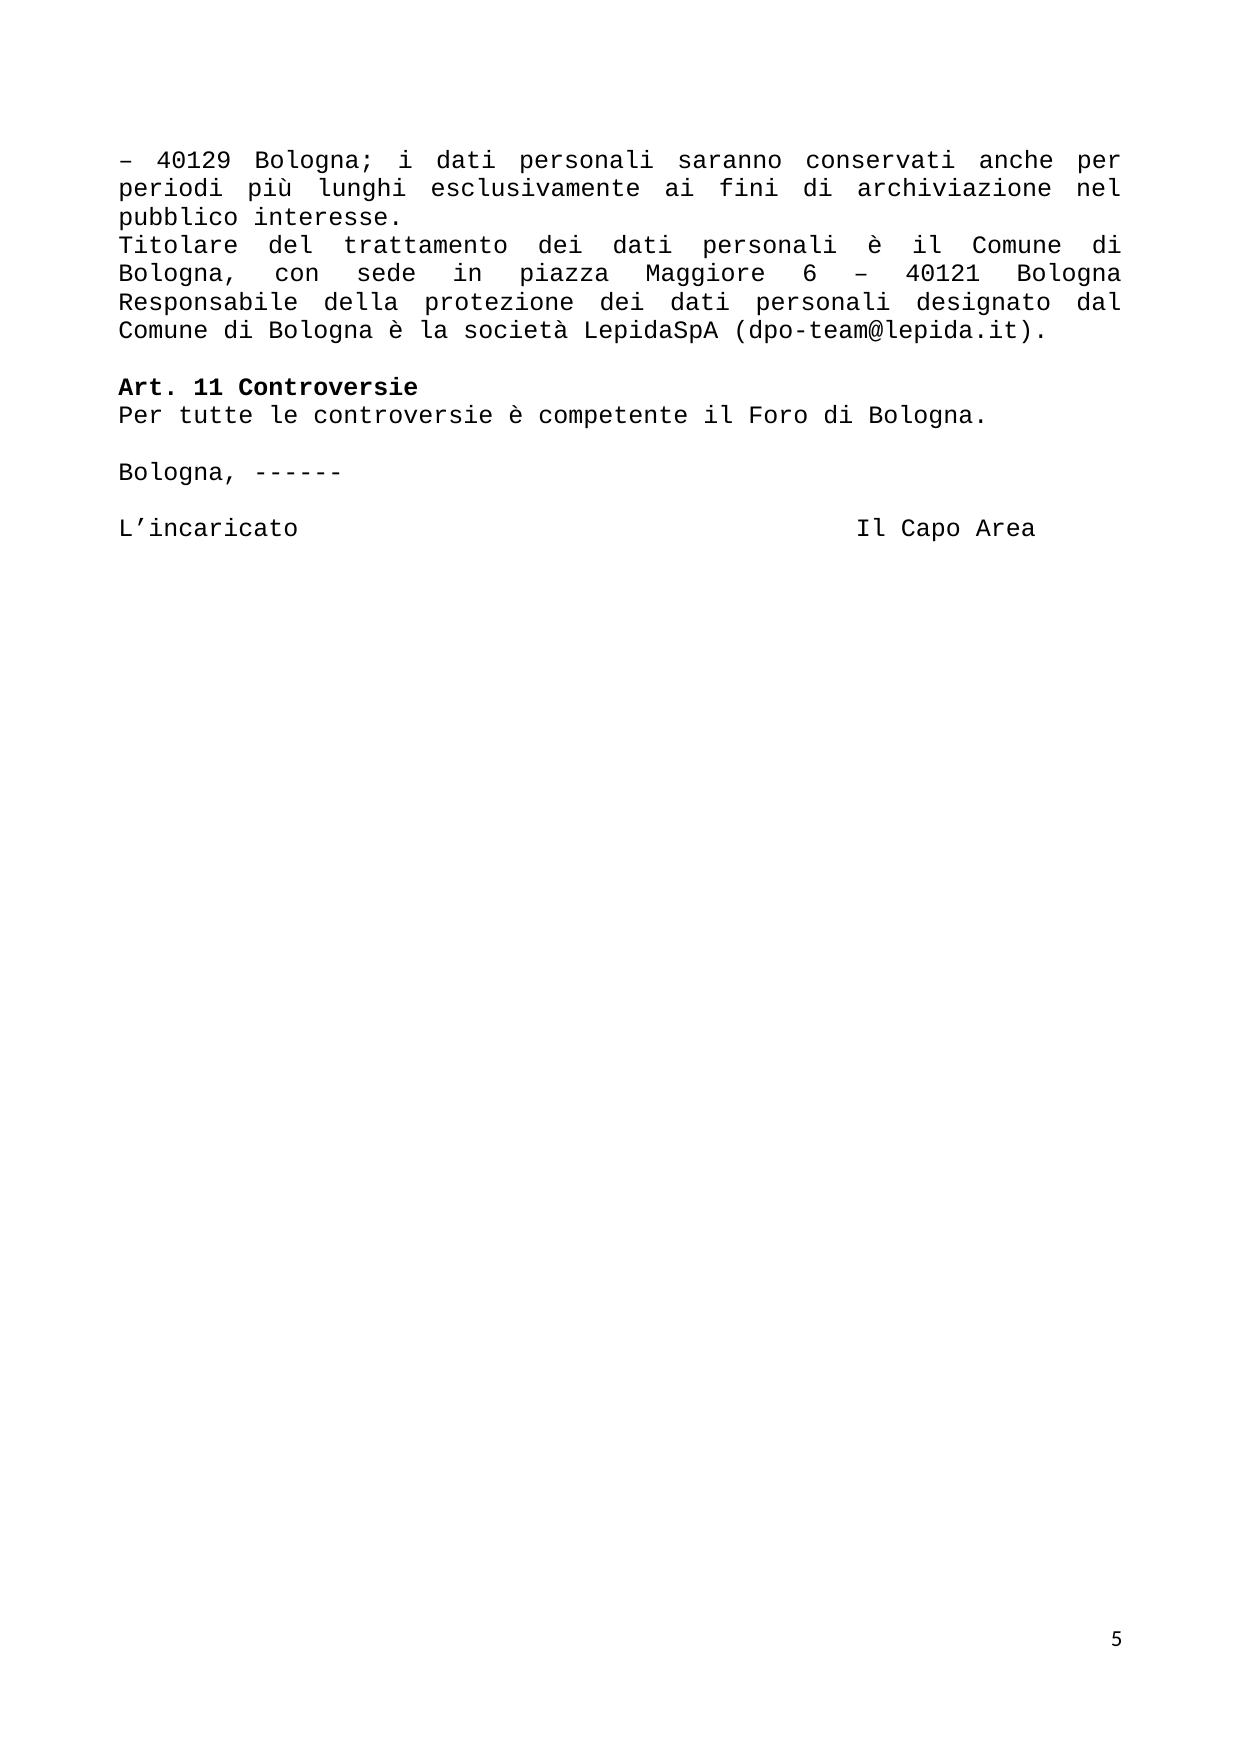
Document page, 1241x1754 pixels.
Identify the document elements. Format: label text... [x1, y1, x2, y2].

text Per tutte le controversie è competente il Foro di Bologna. [118, 403, 1122, 431]
text Bologna, ------ [118, 459, 1122, 488]
text L’incaricato Il Capo Area [118, 516, 1122, 544]
text Art. 11 Controversie [118, 374, 1122, 403]
text – 40129 Bologna; i dati personali saranno conservati anche per periodi più lunghi esclusivamente ai fini di archiviazione nel pubblico interesse. [118, 148, 1122, 233]
text Titolare del trattamento dei dati personali è il Comune di Bologna, con sede in piazza Maggiore 6 – 40121 Bologna Responsabile della protezione dei dati personali designato dal Comune di Bologna è la società LepidaSpA (dpo-team@lepida.it). [118, 233, 1122, 346]
